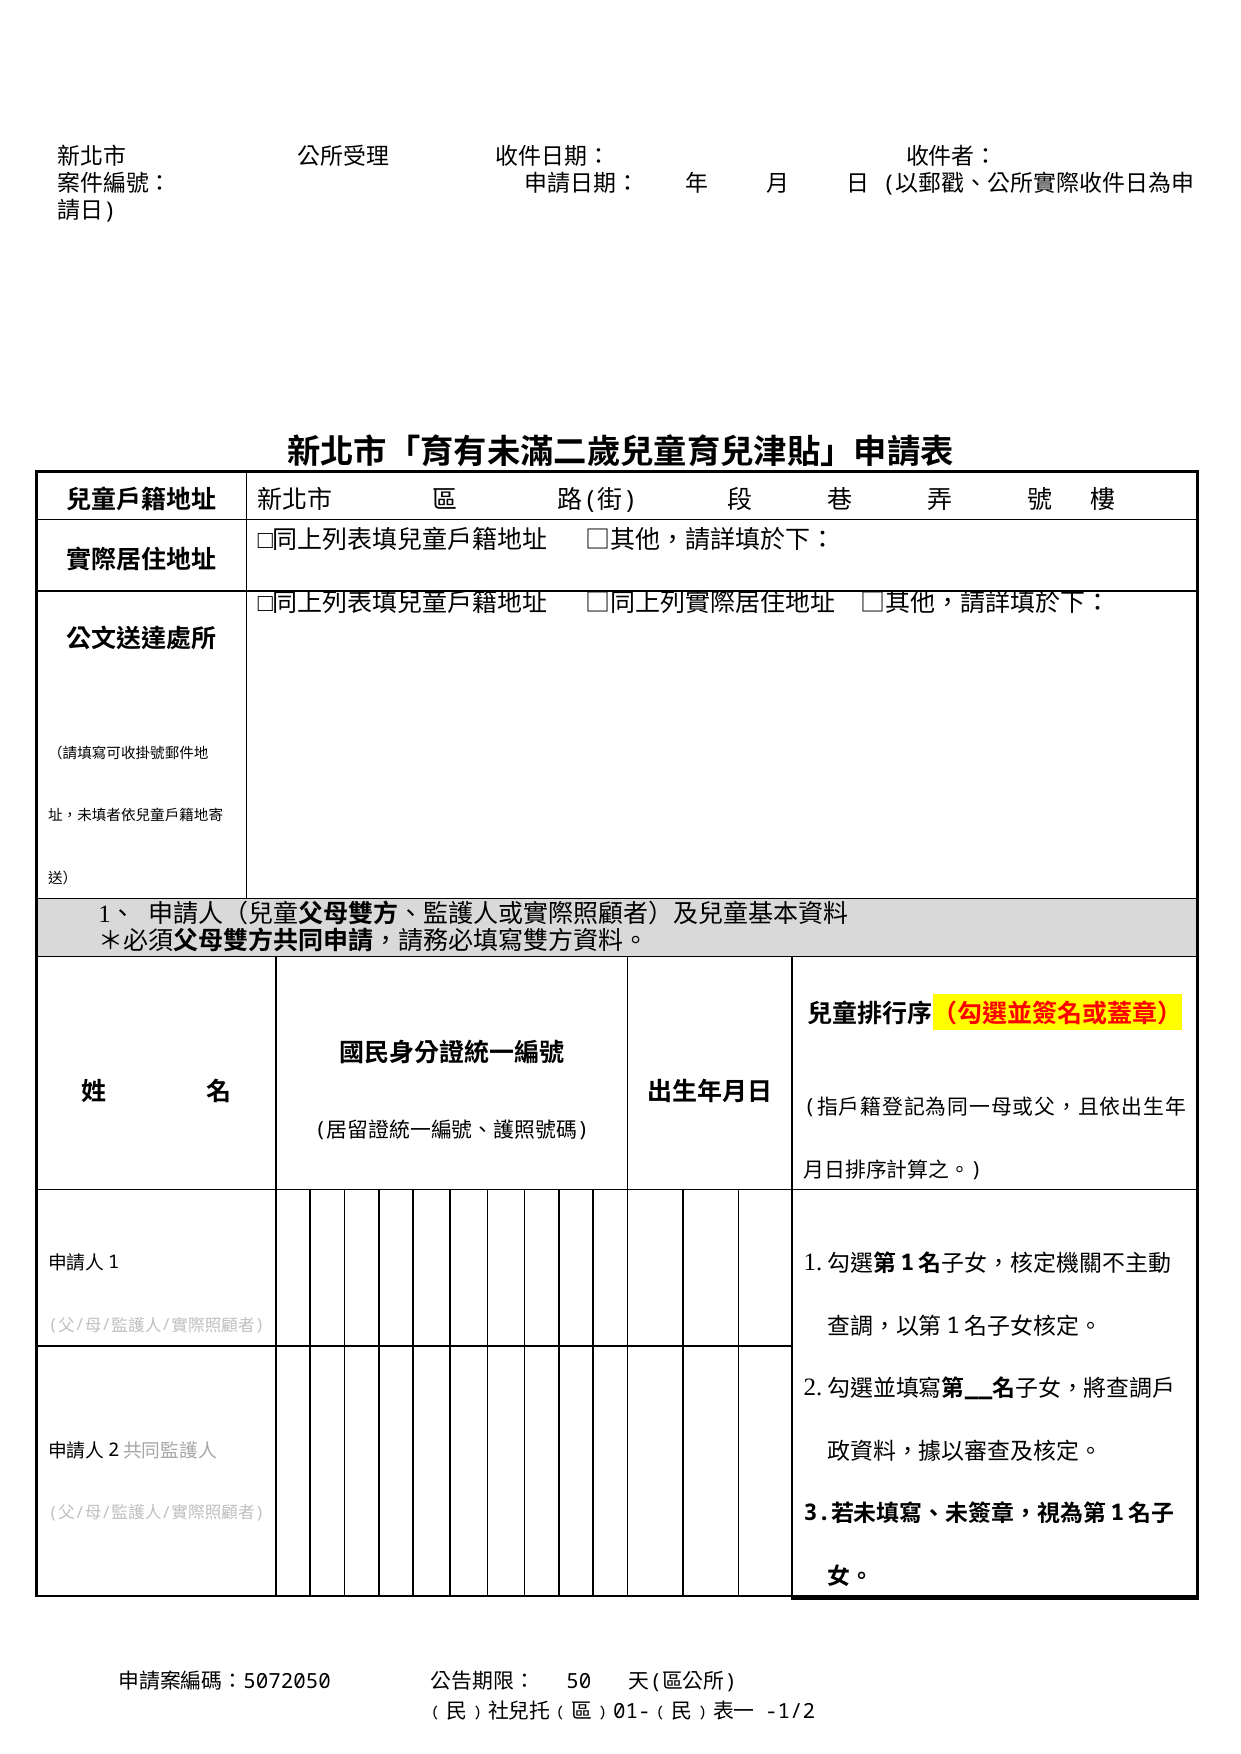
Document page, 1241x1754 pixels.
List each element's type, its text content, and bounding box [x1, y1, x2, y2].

table_cell 姓 名 [38, 957, 275, 1189]
table_cell [277, 1347, 309, 1595]
table_cell [594, 1347, 627, 1595]
table_cell 案件編號： 申請日期： 年 月 日 (以郵戳、公所實際收件日為申請日) [56, 170, 1185, 224]
table_cell [628, 1190, 682, 1345]
table_cell [628, 1347, 682, 1595]
table_header 收件者： [812, 143, 1185, 170]
table_cell [525, 1347, 558, 1595]
table_header 收件日期： [429, 143, 812, 170]
table_cell [414, 1347, 449, 1595]
table_cell [277, 1190, 309, 1345]
table_cell 實際居住地址 [38, 520, 246, 590]
text 新北市「育有未滿二歲兒童育兒津貼」申請表 [118, 407, 1122, 470]
table_cell [560, 1347, 592, 1595]
table_cell [594, 1190, 627, 1345]
table_cell [414, 1190, 449, 1345]
table_cell [311, 1190, 344, 1345]
table_cell [345, 1190, 378, 1345]
table_cell 公文送達處所 （請填寫可收掛號郵件地址，未填者依兒童戶籍地寄送） [38, 592, 246, 898]
table_cell [684, 1190, 738, 1345]
table_cell [560, 1190, 592, 1345]
table_cell [451, 1347, 487, 1595]
table_cell 兒童排行序（勾選並簽名或蓋章） (指戶籍登記為同一母或父，且依出生年月日排序計算之。) [793, 957, 1196, 1189]
table_cell 申請人1 (父/母/監護人/實際照顧者) [38, 1190, 275, 1345]
table_cell [311, 1347, 344, 1595]
table_cell [1199, 898, 1204, 956]
table_cell [345, 1347, 378, 1595]
table_cell 出生年月日 [628, 957, 791, 1189]
table_cell [488, 1190, 524, 1345]
table_cell [380, 1190, 412, 1345]
table_cell [1199, 519, 1204, 590]
table_cell [488, 1347, 524, 1595]
table_cell 國民身分證統一編號 (居留證統一編號、護照號碼) [277, 957, 627, 1189]
table_cell □同上列表填兒童戶籍地址 □其他，請詳填於下： [247, 520, 1196, 590]
table_cell [1199, 956, 1204, 1189]
table_cell [525, 1190, 558, 1345]
table_cell □同上列表填兒童戶籍地址 □同上列實際居住地址 □其他，請詳填於下： [247, 592, 1196, 898]
table_cell 勾選第1名子女，核定機關不主動查調，以第1名子女核定。 勾選並填寫第__名子女，將查調戶政資料，據以審查及核定。 若未填寫、未簽章，視為第1名子女。 本人已詳閱上述內容，並親自勾選及確認兒童之排序，請於下方簽名或蓋章▼ [793, 1190, 1196, 1595]
table_cell [1199, 1189, 1204, 1345]
table_header 兒童戶籍地址 [38, 473, 246, 518]
table_cell [739, 1190, 791, 1345]
table_header [1199, 470, 1204, 518]
table_header 新北市 公所受理 [56, 143, 429, 170]
table_cell [739, 1347, 791, 1595]
table_cell [1199, 590, 1204, 898]
table_cell [1199, 1345, 1204, 1595]
table_cell [380, 1347, 412, 1595]
table_cell 申請人（兒童父母雙方、監護人或實際照顧者）及兒童基本資料 ＊必須父母雙方共同申請，請務必填寫雙方資料。 [38, 899, 1196, 956]
table_header 新北市 區 路(街) 段 巷 弄 號 樓 [247, 473, 1196, 518]
table_cell [684, 1347, 738, 1595]
table_cell 申請人2共同監護人 (父/母/監護人/實際照顧者) [38, 1347, 275, 1595]
table_cell [451, 1190, 487, 1345]
